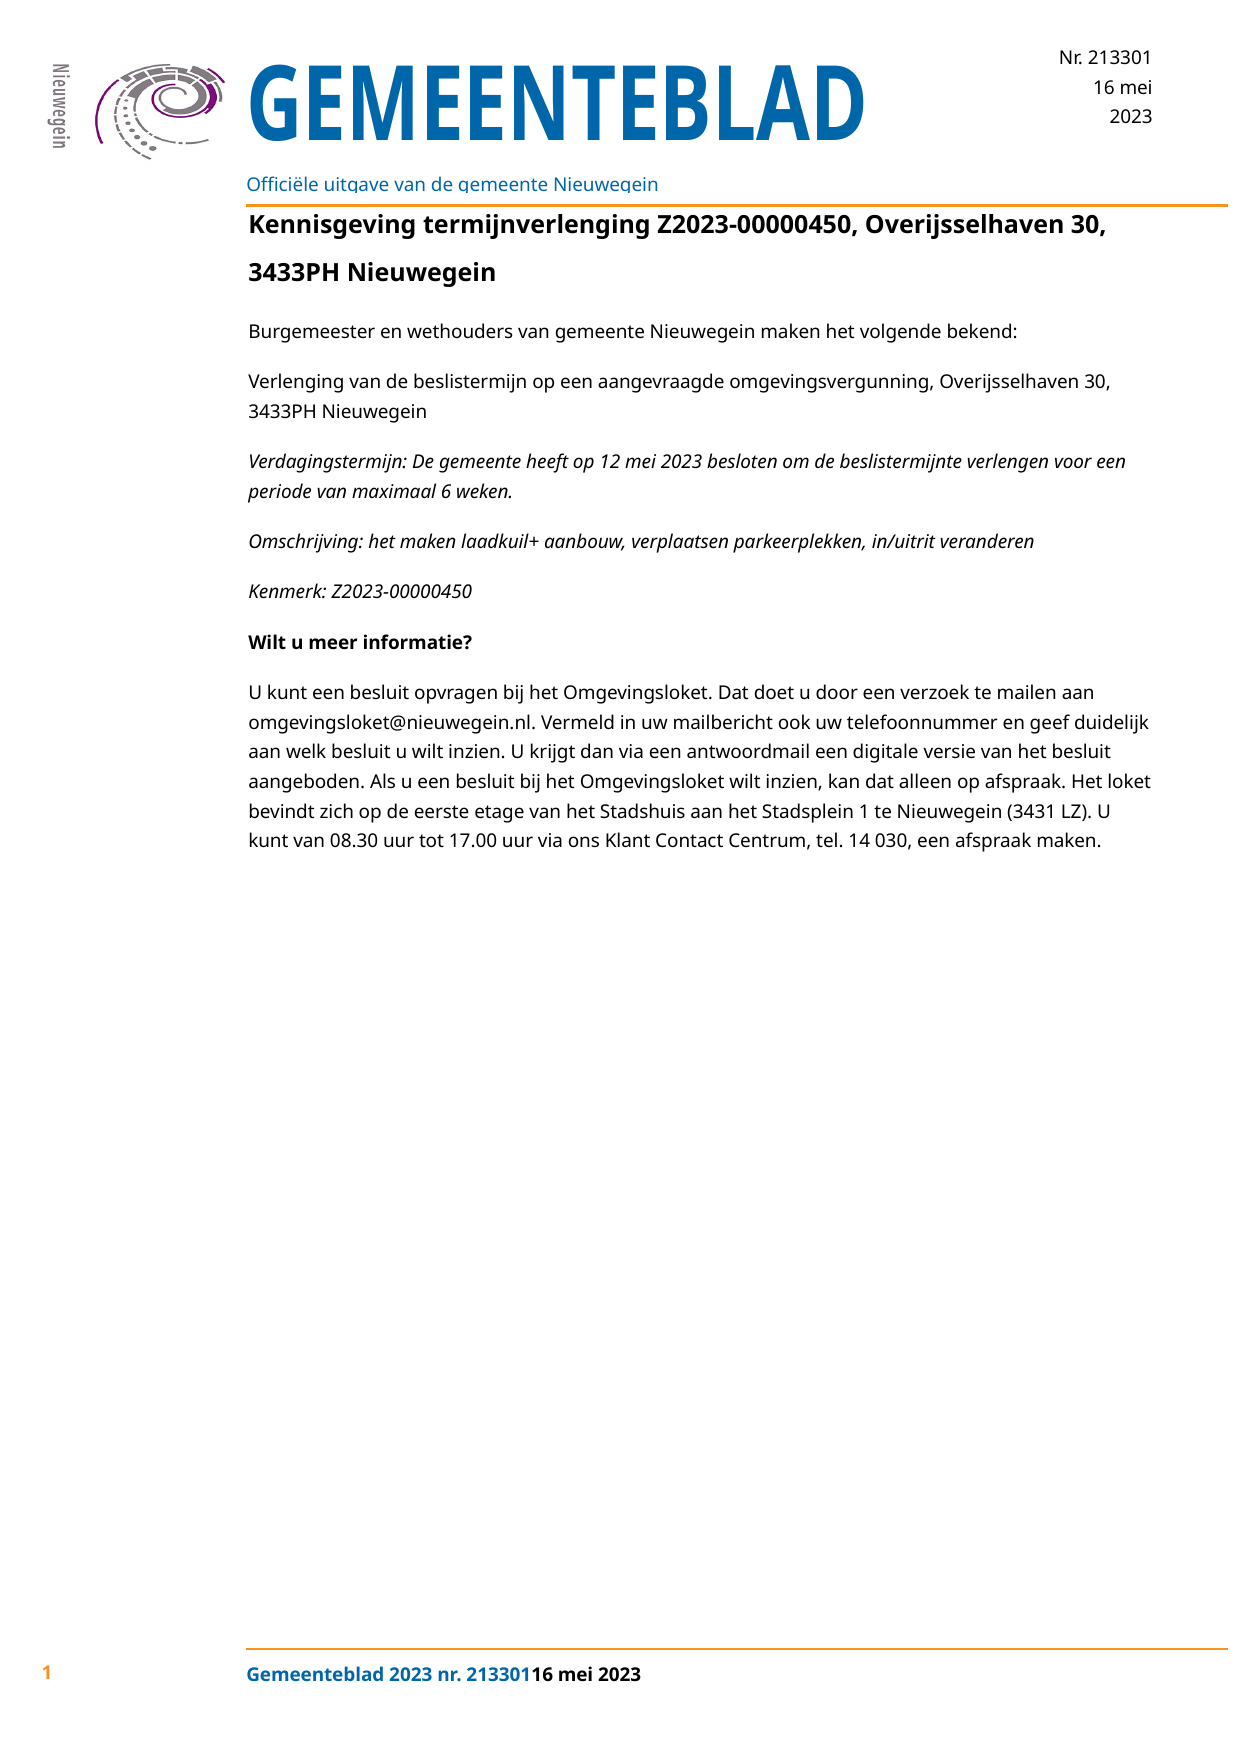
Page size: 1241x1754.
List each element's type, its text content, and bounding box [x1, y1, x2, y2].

text Burgemeester en wethouders van gemeente Nieuwegein maken het volgende bekend: [248, 318, 1152, 344]
text Verlenging van de beslistermijn op een aangevraagde omgevingsvergunning, Overijsselhaven 30, 3433PH Nieuwegein [248, 368, 1152, 424]
picture [41, 47, 231, 172]
text Kenmerk: Z2023-00000450 [248, 579, 1152, 604]
text Omschrijving: het maken laadkuil+ aanbouw, verplaatsen parkeerplekken, in/uitrit veranderen [248, 528, 1152, 554]
text Kennisgeving termijnverlenging Z2023-00000450, Overijsselhaven 30, 3433PH Nieuwegein [248, 207, 1152, 288]
text Wilt u meer informatie? [248, 629, 1152, 655]
text Verdagingstermijn: De gemeente heeft op 12 mei 2023 besloten om de beslistermijnte verlengen voor een periode van maximaal 6 weken. [248, 448, 1152, 504]
text U kunt een besluit opvragen bij het Omgevingsloket. Dat doet u door een verzoek te mailen aan omgevingsloket@nieuwegein.nl. Vermeld in uw mailbericht ook uw telefoonnummer en geef duidelijk aan welk besluit u wilt inzien. U krijgt dan via een antwoordmail een digitale versie van het besluit aangeboden. Als u een besluit bij het Omgevingsloket wilt inzien, kan dat alleen op afspraak. Het loket bevindt zich op de eerste etage van het Stadshuis aan het Stadsplein 1 te Nieuwegein (3431 LZ). U kunt van 08.30 uur tot 17.00 uur via ons Klant Contact Centrum, tel. 14 030, een afspraak maken. [248, 679, 1152, 853]
